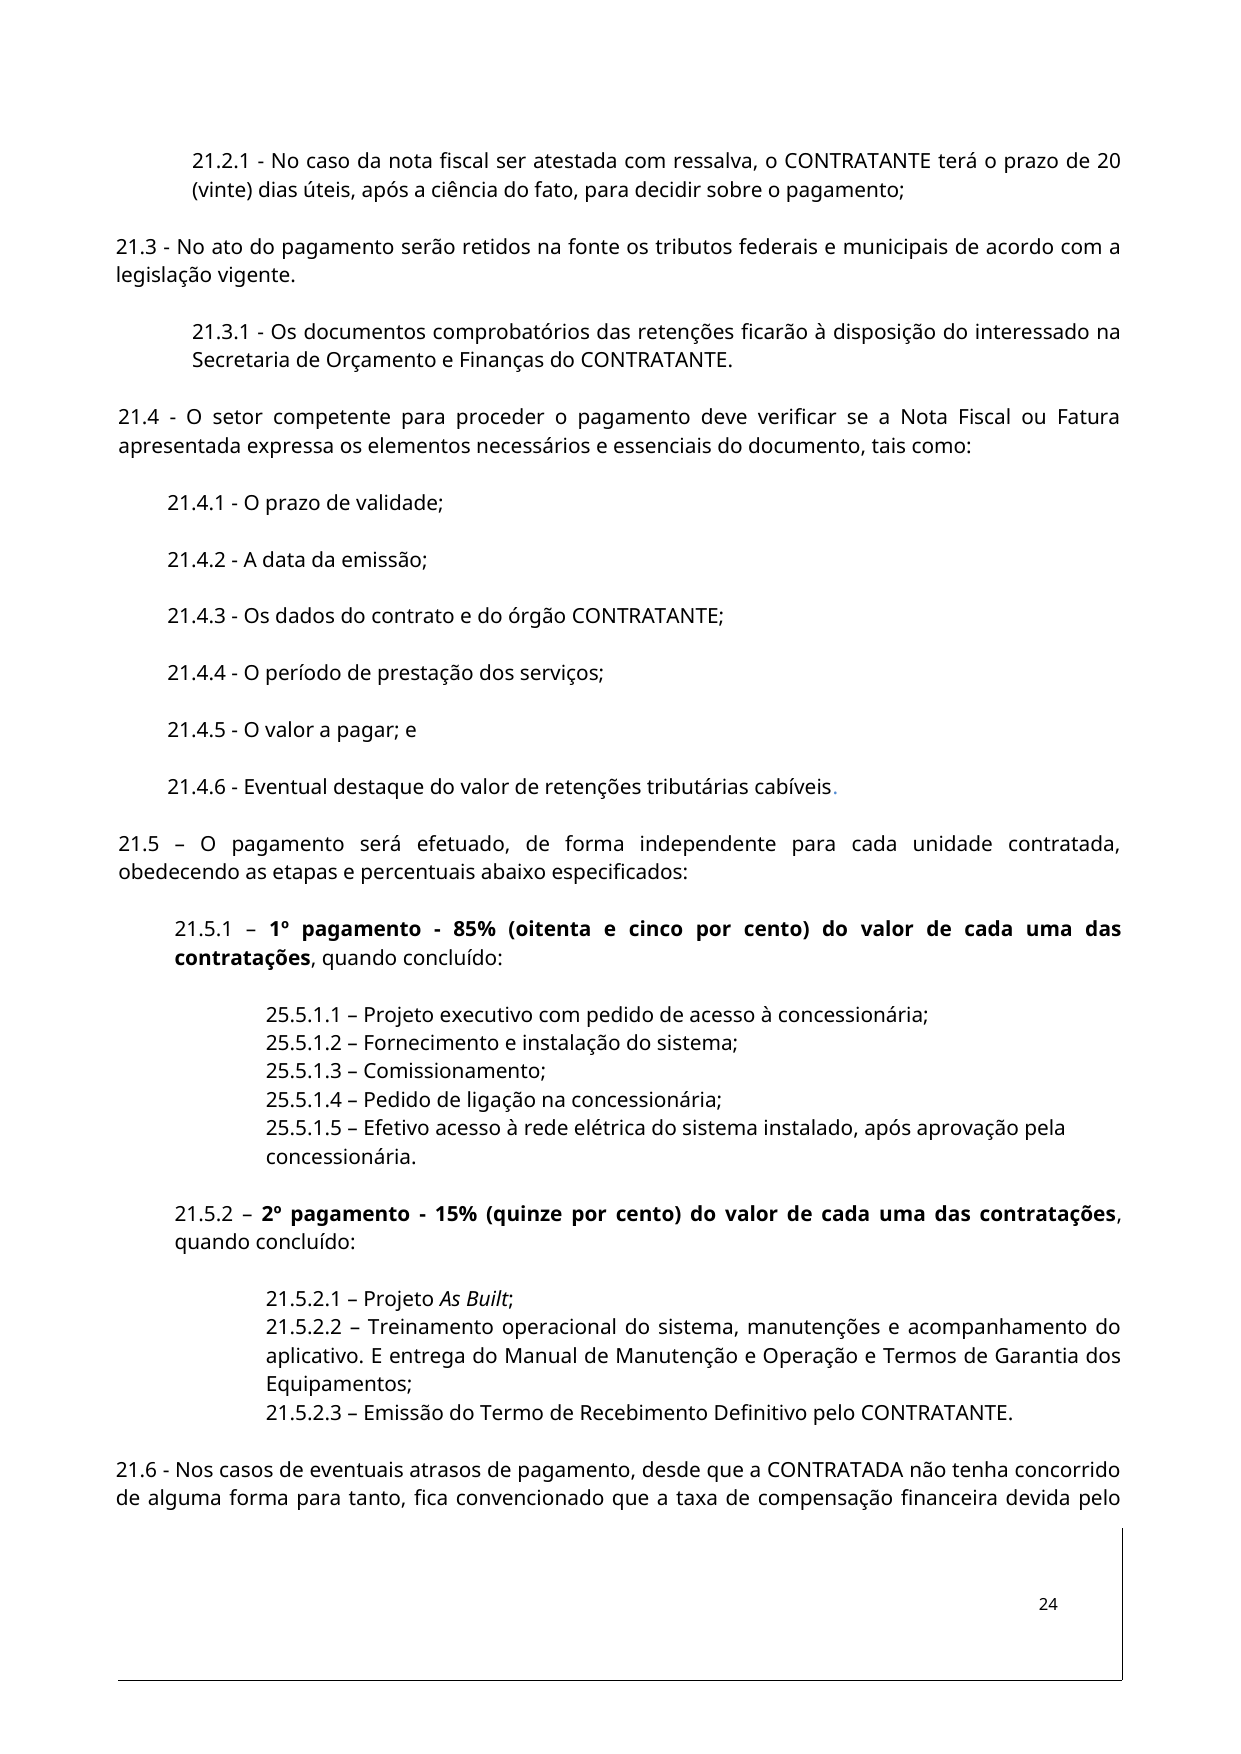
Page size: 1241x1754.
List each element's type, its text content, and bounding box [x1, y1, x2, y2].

text 21.4.6 - Eventual destaque do valor de retenções tributárias cabíveis. [167, 772, 1122, 801]
text 21.2.1 - No caso da nota fiscal ser atestada com ressalva, o CONTRATANTE terá o prazo de 20 (vinte) dias úteis, após a ciência do fato, para decidir sobre o pagamento; [192, 147, 1122, 203]
text 21.4.2 - A data da emissão; [167, 545, 1122, 573]
text 21.5.2.1 – Projeto As Built; [266, 1284, 1122, 1312]
text 21.4.3 - Os dados do contrato e do órgão CONTRATANTE; [167, 602, 1122, 630]
text 25.5.1.3 – Comissionamento; [266, 1057, 1122, 1085]
text 21.3 - No ato do pagamento serão retidos na fonte os tributos federais e municipais de acordo com a legislação vigente. [116, 232, 1122, 289]
text 21.4.5 - O valor a pagar; e [167, 715, 1122, 744]
text 25.5.1.5 – Efetivo acesso à rede elétrica do sistema instalado, após aprovação pela concessionária. [266, 1113, 1122, 1170]
text 21.5.2.2 – Treinamento operacional do sistema, manutenções e acompanhamento do aplicativo. E entrega do Manual de Manutenção e Operação e Termos de Garantia dos Equipamentos; [266, 1312, 1122, 1398]
text 25.5.1.2 – Fornecimento e instalação do sistema; [266, 1028, 1122, 1057]
text 21.3.1 - Os documentos comprobatórios das retenções ficarão à disposição do interessado na Secretaria de Orçamento e Finanças do CONTRATANTE. [192, 317, 1122, 374]
text 21.4.1 - O prazo de validade; [167, 488, 1122, 516]
text 25.5.1.4 – Pedido de ligação na concessionária; [266, 1085, 1122, 1113]
text 21.4 - O setor competente para proceder o pagamento deve verificar se a Nota Fiscal ou Fatura apresentada expressa os elementos necessários e essenciais do documento, tais como: [118, 402, 1122, 459]
text 21.4.4 - O período de prestação dos serviços; [167, 658, 1122, 687]
text 25.5.1.1 – Projeto executivo com pedido de acesso à concessionária; [266, 1000, 1122, 1028]
text 21.5 – O pagamento será efetuado, de forma independente para cada unidade contratada, obedecendo as etapas e percentuais abaixo especificados: [118, 829, 1122, 886]
text 21.5.2 – 2º pagamento - 15% (quinze por cento) do valor de cada uma das contratações, quando concluído: [174, 1199, 1122, 1256]
text 21.6 - Nos casos de eventuais atrasos de pagamento, desde que a CONTRATADA não tenha concorrido de alguma forma para tanto, fica convencionado que a taxa de compensação financeira devida pelo [116, 1455, 1122, 1512]
text 21.5.2.3 – Emissão do Termo de Recebimento Definitivo pelo CONTRATANTE. [266, 1398, 1122, 1426]
text 21.5.1 – 1º pagamento - 85% (oitenta e cinco por cento) do valor de cada uma das contratações, quando concluído: [174, 914, 1122, 971]
